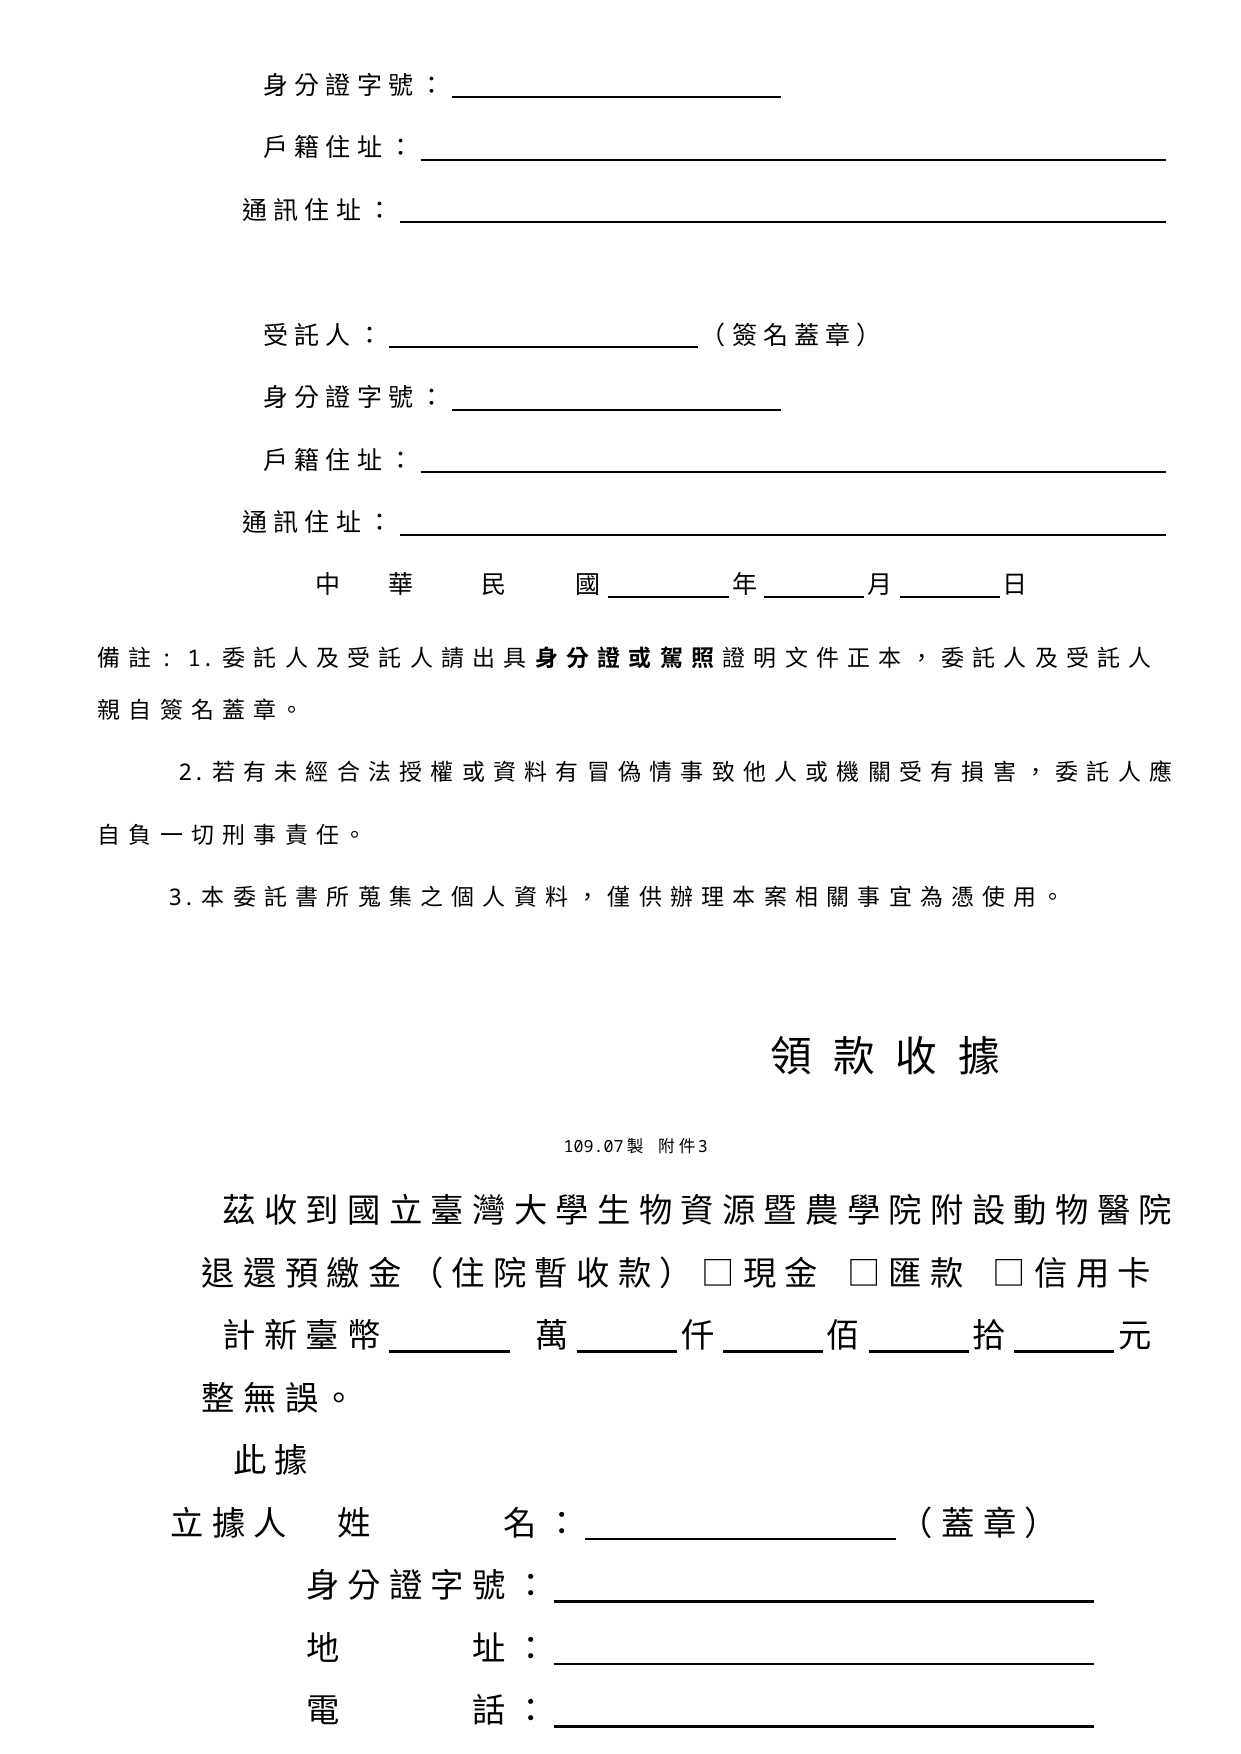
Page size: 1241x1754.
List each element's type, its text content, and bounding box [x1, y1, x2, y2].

text 身分證字號： [93, 42, 1177, 104]
text 通訊住址： [93, 167, 1177, 229]
text 戶籍住址： [93, 104, 1177, 167]
text 2.若有未經合法授權或資料有冒偽情事致他人或機關受有損害，委託人應自負一切刑事責任。 [93, 729, 1177, 854]
text 領 款 收 據 109.07製 附件3 [93, 979, 1177, 1167]
text 通訊住址： [93, 479, 1177, 542]
text 地 址： [93, 1604, 1177, 1667]
text 計新臺幣 萬 仟 佰 拾 元整無誤。 [93, 1292, 1177, 1417]
text 備註: 1.委託人及受託人請出具身分證或駕照證明文件正本，委託人及受託人親自簽名蓋章。 [93, 604, 1177, 729]
text 茲收到國立臺灣大學生物資源暨農學院附設動物醫院退還預繳金（住院暫收款）□現金 □匯款 □信用卡 [93, 1167, 1177, 1292]
text 此據 [93, 1417, 1177, 1479]
text 身分證字號： [93, 354, 1177, 417]
text 戶籍住址： [93, 417, 1177, 479]
text 電 話： [93, 1667, 1177, 1729]
text 中 華 民 國 年 月 日 [93, 542, 1177, 604]
text 3.本委託書所蒐集之個人資料，僅供辦理本案相關事宜為憑使用。 [93, 854, 1177, 917]
text 立據人 姓 名： （蓋章） [93, 1479, 1177, 1542]
text 受託人： （簽名蓋章） [93, 292, 1177, 354]
text 身分證字號： [93, 1542, 1177, 1604]
